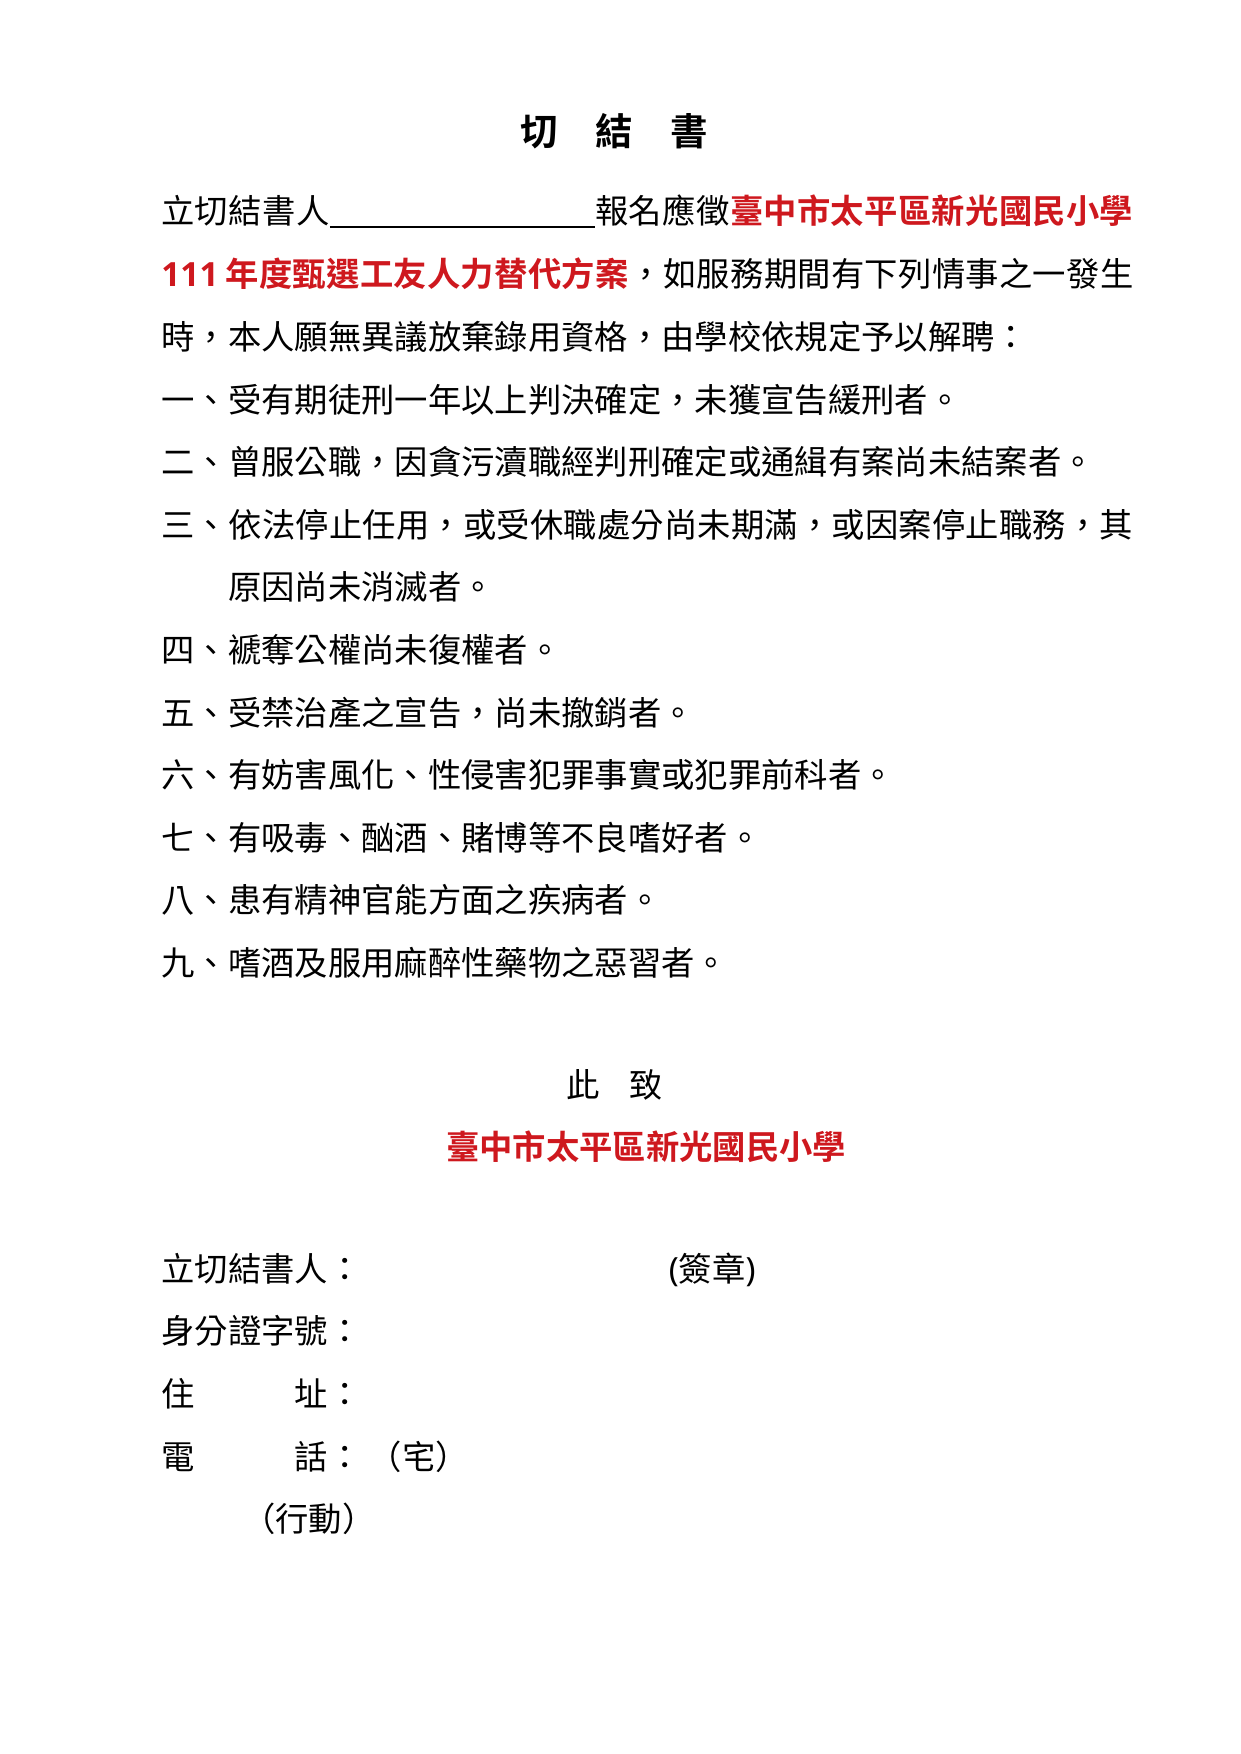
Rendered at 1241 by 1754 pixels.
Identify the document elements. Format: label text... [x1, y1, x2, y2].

text 八、患有精神官能方面之疾病者。 [161, 874, 1134, 922]
text 二、曾服公職，因貪污瀆職經判刑確定或通緝有案尚未結案者。 [161, 436, 1134, 484]
text 立切結書人： (簽章) 身分證字號： [94, 1242, 1134, 1353]
text 住 址： 電 話： （宅） [94, 1368, 1134, 1479]
text 立切結書人 報名應徵臺中市太平區新光國民小學111年度甄選工友人力替代方案，如服務期間有下列情事之一發生時，本人願無異議放棄錄用資格，由學校依規定予以解聘： [161, 185, 1134, 359]
text 七、有吸毒、酗酒、賭博等不良嗜好者。 [161, 812, 1134, 860]
text 一、受有期徒刑一年以上判決確定，未獲宣告緩刑者。 [161, 373, 1134, 422]
text 此 致 [94, 1058, 1134, 1107]
text 四、褫奪公權尚未復權者。 [161, 624, 1134, 672]
text 臺中市太平區新光國民小學 [94, 1121, 1134, 1169]
text 三、依法停止任用，或受休職處分尚未期滿，或因案停止職務，其原因尚未消滅者。 [161, 498, 1134, 609]
text （行動） [94, 1493, 1134, 1541]
text 五、受禁治產之宣告，尚未撤銷者。 [161, 686, 1134, 734]
text 六、有妨害風化、性侵害犯罪事實或犯罪前科者。 [161, 749, 1134, 797]
text 切 結 書 [94, 102, 1134, 157]
text 九、嗜酒及服用麻醉性藥物之惡習者。 [161, 937, 1134, 985]
